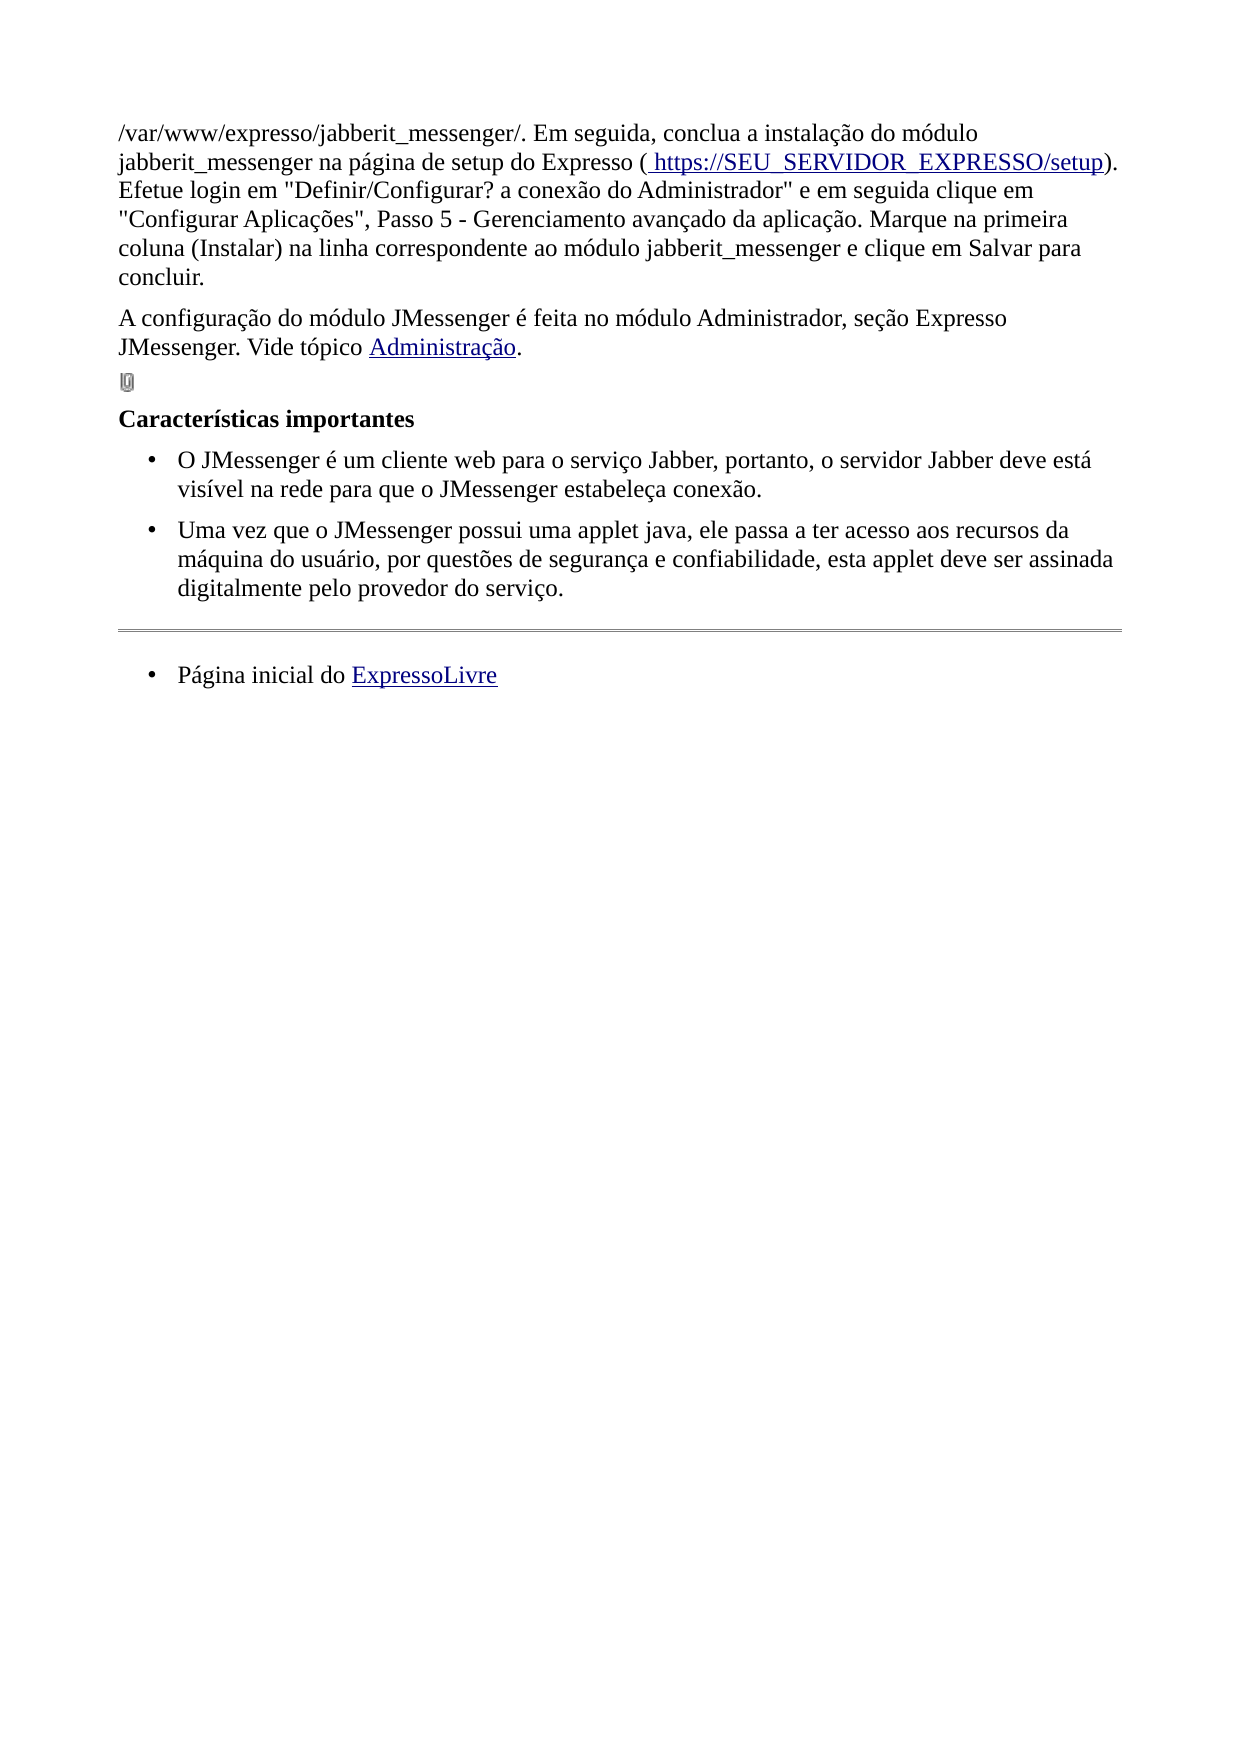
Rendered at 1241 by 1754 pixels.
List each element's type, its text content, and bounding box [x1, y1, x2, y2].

list Página inicial do ExpressoLivre [148, 661, 1122, 689]
text /var/www/expresso/jabberit_messenger/. Em seguida, conclua a instalação do módulo jabberit_messenger na página de setup do Expresso ( https://SEU_SERVIDOR_EXPRESSO/setup). Efetue login em "Definir/Configurar? a conexão do Administrador" e em seguida clique em "Configurar Aplicações", Passo 5 - Gerenciamento avançado da aplicação. Marque na primeira coluna (Instalar) na linha correspondente ao módulo jabberit_messenger e clique em Salvar para concluir. [118, 118, 1122, 291]
list Uma vez que o JMessenger possui uma applet java, ele passa a ter acesso aos recursos da máquina do usuário, por questões de segurança e confiabilidade, esta applet deve ser assinada digitalmente pelo provedor do serviço. [148, 516, 1122, 602]
list O JMessenger é um cliente web para o serviço Jabber, portanto, o servidor Jabber deve está visível na rede para que o JMessenger estabeleça conexão. [148, 446, 1122, 503]
text A configuração do módulo JMessenger é feita no módulo Administrador, seção Expresso JMessenger. Vide tópico Administração. [118, 303, 1122, 361]
text Características importantes [118, 404, 1122, 433]
